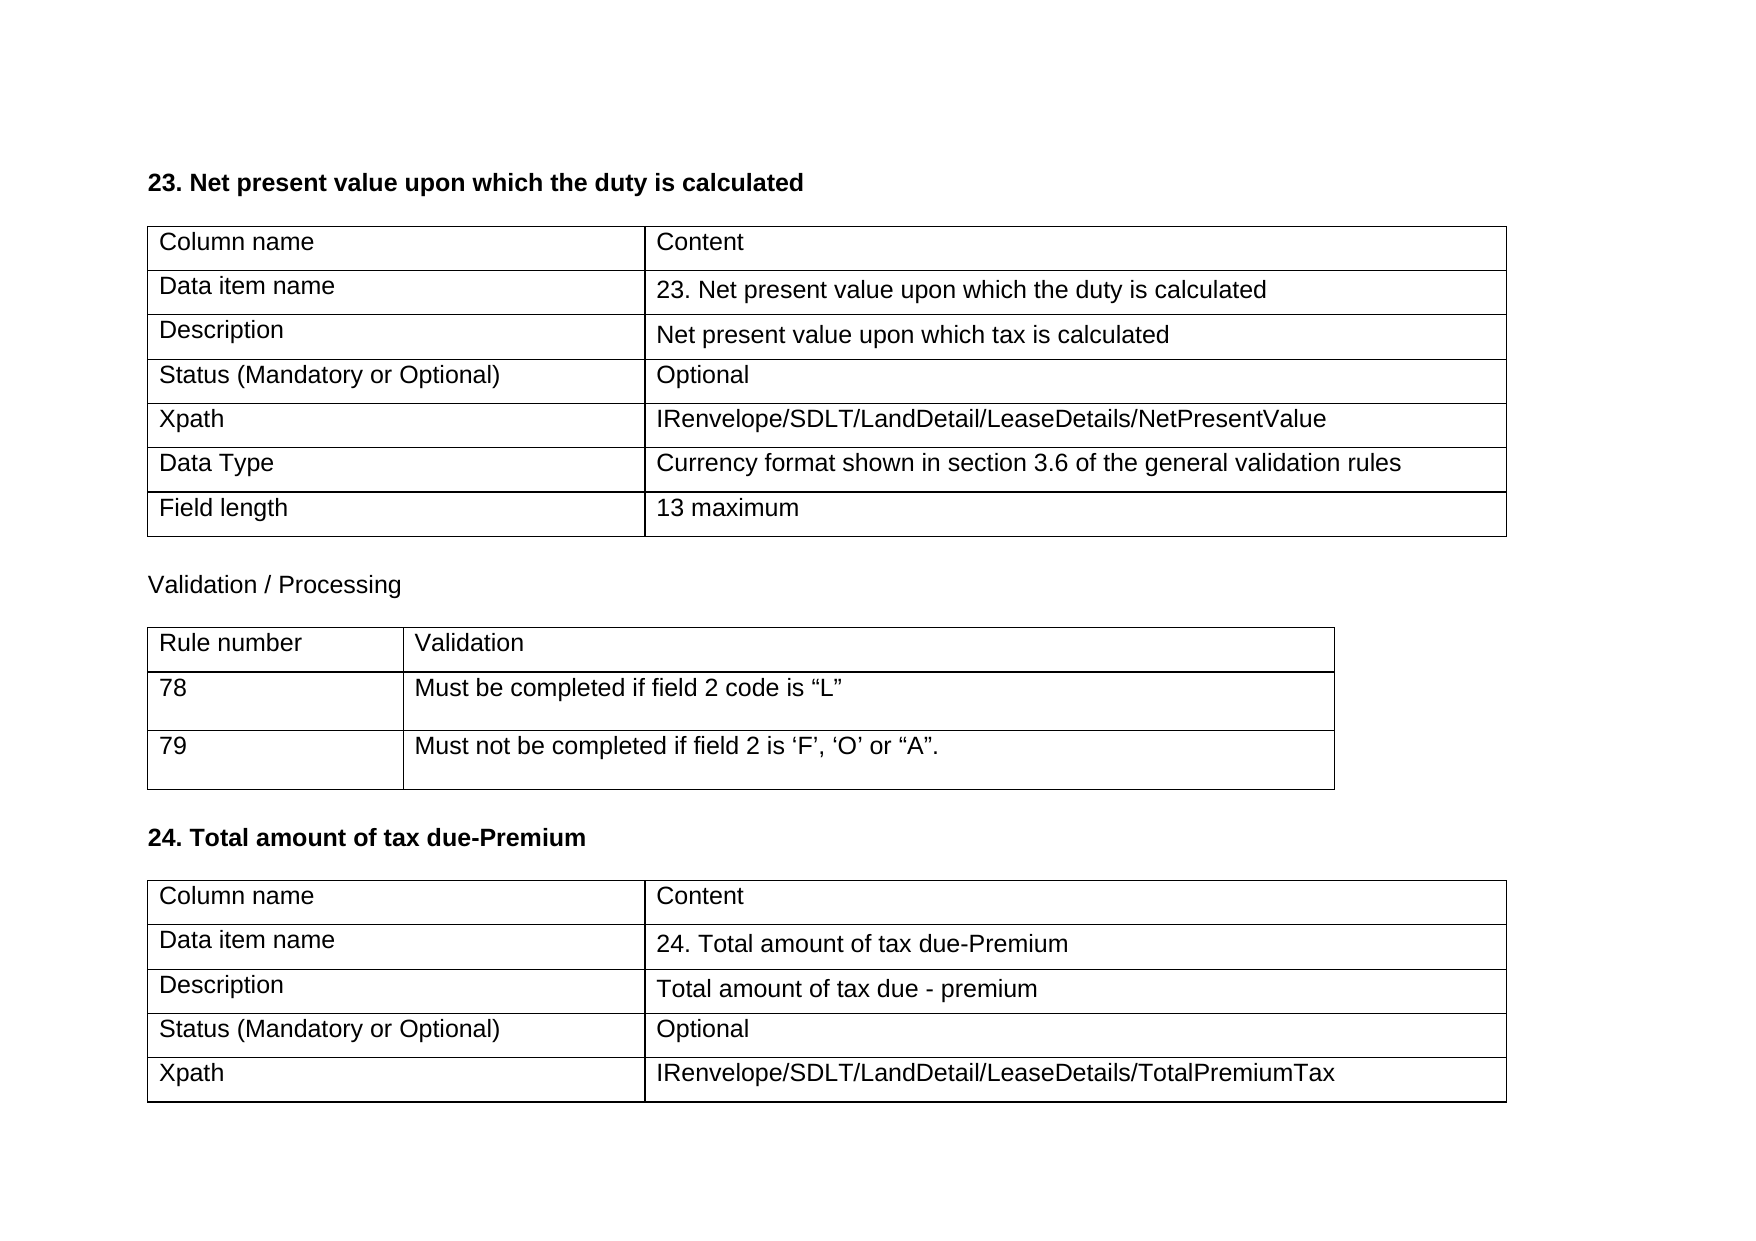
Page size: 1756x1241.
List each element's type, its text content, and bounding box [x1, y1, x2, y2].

table_cell Net present value upon which tax is calculated [646, 315, 1506, 359]
table_cell Xpath [148, 1058, 644, 1101]
table_cell Status (Mandatory or Optional) [148, 360, 644, 403]
subtitle Validation / Processing [148, 570, 1515, 598]
table_cell 13 maximum [646, 493, 1506, 536]
table_cell Data item name [148, 925, 644, 968]
table_cell 24. Total amount of tax due-Premium [646, 925, 1506, 968]
subtitle 23. Net present value upon which the duty is calculated [148, 168, 1515, 197]
table_cell IRenvelope/SDLT/LandDetail/LeaseDetails/NetPresentValue [646, 404, 1506, 447]
table_cell Must not be completed if field 2 is ‘F’, ‘O’ or “A”. [404, 731, 1334, 788]
table_header Content [646, 227, 1506, 270]
table_cell Xpath [148, 404, 644, 447]
table_cell Data item name [148, 271, 644, 314]
table_cell Total amount of tax due - premium [646, 970, 1506, 1013]
table_cell Status (Mandatory or Optional) [148, 1014, 644, 1057]
table_cell Description [148, 970, 644, 1013]
table_cell Data Type [148, 448, 644, 491]
table_cell Must be completed if field 2 code is “L” [404, 673, 1334, 730]
table_cell Optional [646, 360, 1506, 403]
table_cell Description [148, 315, 644, 359]
table_header Column name [148, 227, 644, 270]
table_cell Field length [148, 493, 644, 536]
table_header Validation [404, 628, 1334, 671]
table_cell 78 [148, 673, 403, 730]
table_cell Currency format shown in section 3.6 of the general validation rules [646, 448, 1506, 491]
table_header Column name [148, 881, 644, 924]
table_cell 79 [148, 731, 403, 788]
table_cell IRenvelope/SDLT/LandDetail/LeaseDetails/TotalPremiumTax [646, 1058, 1506, 1101]
table_cell Optional [646, 1014, 1506, 1057]
table_cell 23. Net present value upon which the duty is calculated [646, 271, 1506, 314]
table_header Content [646, 881, 1506, 924]
table_header Rule number [148, 628, 403, 671]
subtitle 24. Total amount of tax due-Premium [148, 822, 1515, 851]
